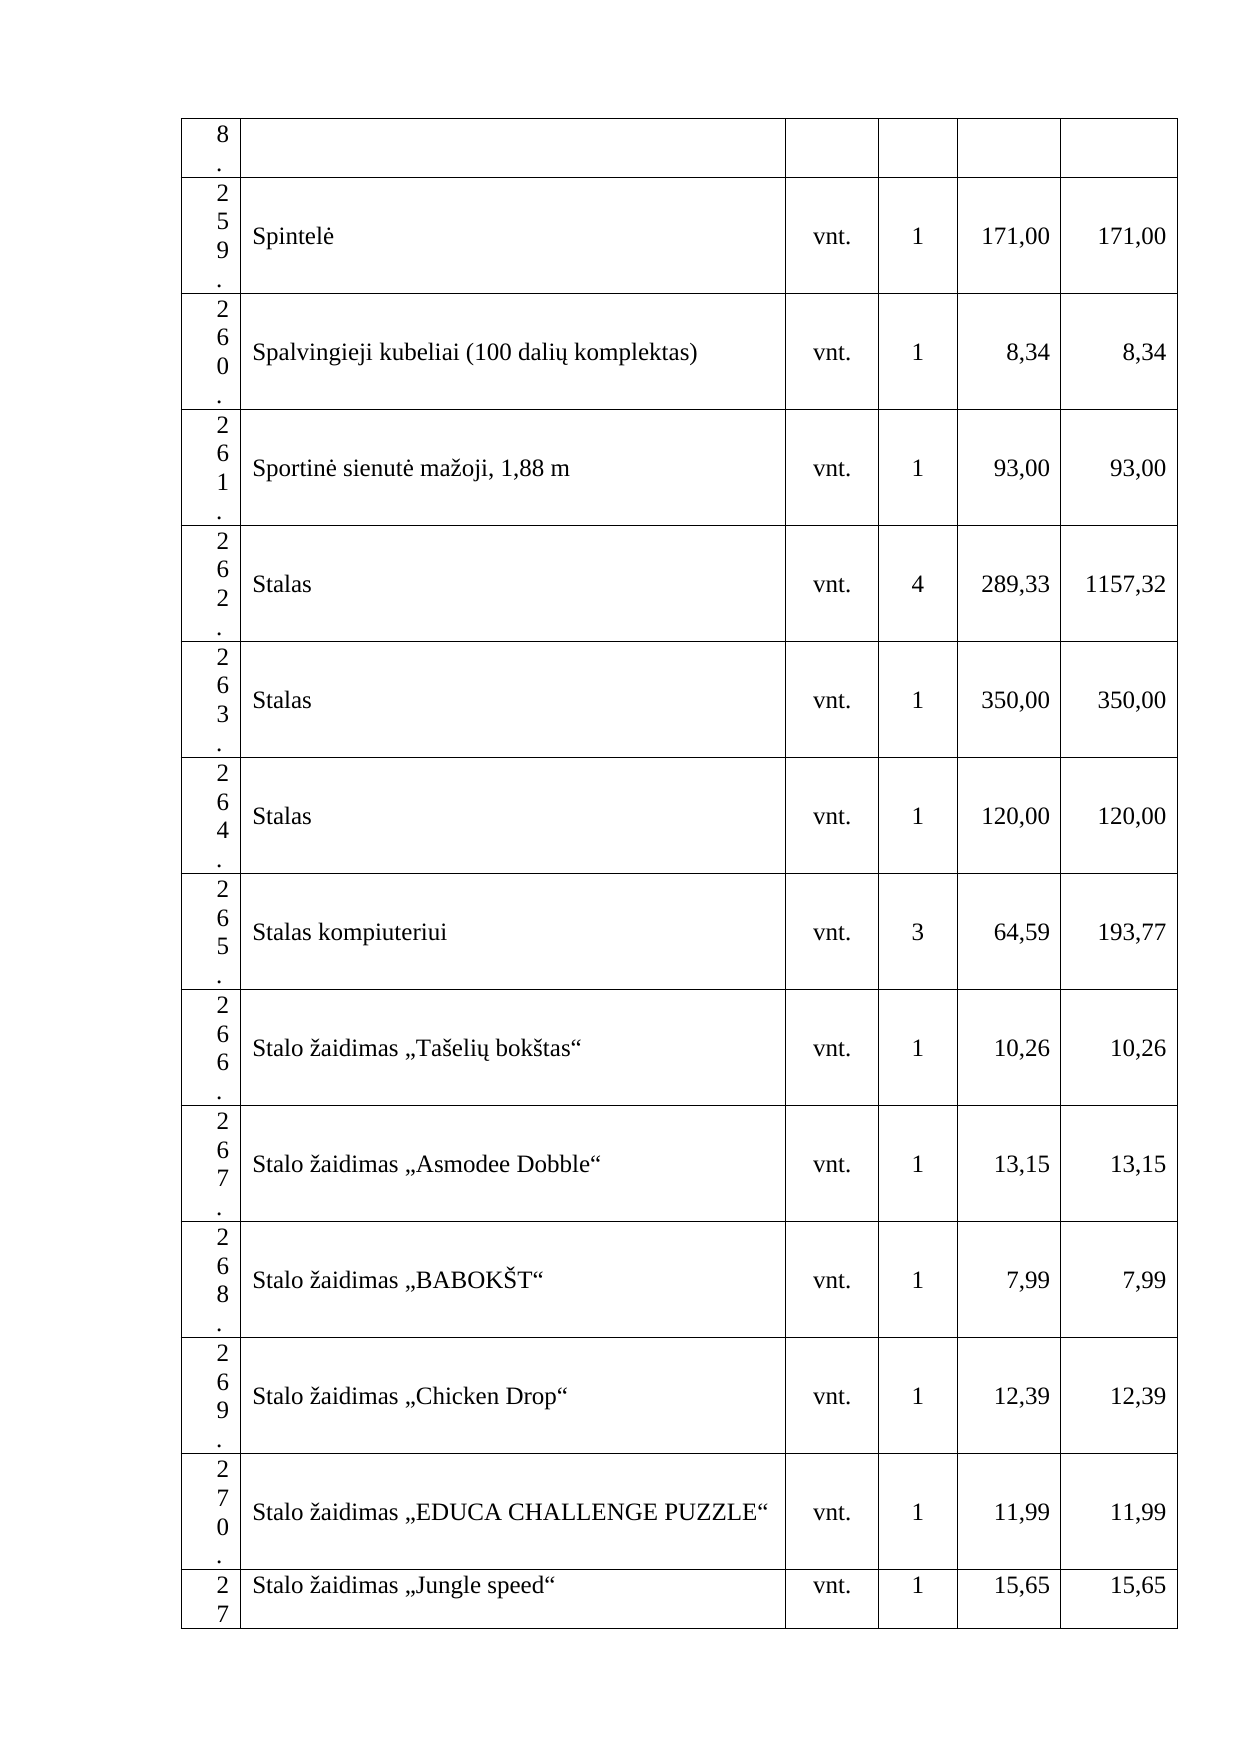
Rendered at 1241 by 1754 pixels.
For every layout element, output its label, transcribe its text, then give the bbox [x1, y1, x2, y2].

table_cell vnt. [786, 1454, 878, 1569]
table_cell vnt. [786, 526, 878, 641]
table_cell 267. [182, 1106, 240, 1221]
table_cell 1 [879, 1222, 957, 1337]
table_cell 120,00 [958, 758, 1060, 873]
table_cell 269. [182, 1338, 240, 1453]
table_cell Spintelė [241, 178, 785, 293]
table_cell 270. [182, 1454, 240, 1569]
table_cell 259. [182, 178, 240, 293]
table_cell Stalo žaidimas „Tašelių bokštas“ [241, 990, 785, 1105]
table_cell 1 [879, 642, 957, 757]
table_cell 7,99 [1061, 1222, 1177, 1337]
table_cell vnt. [786, 874, 878, 989]
table_cell 1 [879, 1338, 957, 1453]
table_cell 13,15 [958, 1106, 1060, 1221]
table_cell [879, 119, 957, 177]
table_cell vnt. [786, 990, 878, 1105]
table_cell vnt. [786, 1222, 878, 1337]
table_cell 1 [879, 410, 957, 525]
table_cell 27 [182, 1570, 240, 1628]
table_cell 1 [879, 294, 957, 409]
table_cell vnt. [786, 294, 878, 409]
table_cell Stalas [241, 758, 785, 873]
table_cell Stalo žaidimas „Asmodee Dobble“ [241, 1106, 785, 1221]
table_cell 15,65 [1061, 1570, 1177, 1628]
table_cell 193,77 [1061, 874, 1177, 989]
table_cell 1 [879, 1454, 957, 1569]
table_cell 15,65 [958, 1570, 1060, 1628]
table_cell 350,00 [1061, 642, 1177, 757]
table_cell 289,33 [958, 526, 1060, 641]
table_cell 171,00 [1061, 178, 1177, 293]
table_cell 171,00 [958, 178, 1060, 293]
table_cell [786, 119, 878, 177]
table_cell 10,26 [958, 990, 1060, 1105]
table_cell 10,26 [1061, 990, 1177, 1105]
table_cell 265. [182, 874, 240, 989]
table_cell 264. [182, 758, 240, 873]
table_cell 64,59 [958, 874, 1060, 989]
table_cell Sportinė sienutė mažoji, 1,88 m [241, 410, 785, 525]
table_cell vnt. [786, 1338, 878, 1453]
table_cell 261. [182, 410, 240, 525]
table_cell 1 [879, 758, 957, 873]
table_cell 266. [182, 990, 240, 1105]
table_cell 1 [879, 990, 957, 1105]
table_cell 350,00 [958, 642, 1060, 757]
table_cell Stalo žaidimas „Chicken Drop“ [241, 1338, 785, 1453]
table_cell [958, 119, 1060, 177]
table_cell 4 [879, 526, 957, 641]
table_cell 8,34 [958, 294, 1060, 409]
table_cell 1 [879, 178, 957, 293]
table_cell 3 [879, 874, 957, 989]
table_cell [1061, 119, 1177, 177]
table_cell 120,00 [1061, 758, 1177, 873]
table_cell Stalas [241, 526, 785, 641]
table_cell vnt. [786, 1106, 878, 1221]
table_cell 260. [182, 294, 240, 409]
table_cell Spalvingieji kubeliai (100 dalių komplektas) [241, 294, 785, 409]
table_cell vnt. [786, 178, 878, 293]
table_cell 11,99 [958, 1454, 1060, 1569]
table_cell 12,39 [958, 1338, 1060, 1453]
table_cell 263. [182, 642, 240, 757]
table_cell 11,99 [1061, 1454, 1177, 1569]
table_cell 1 [879, 1570, 957, 1628]
table_cell 262. [182, 526, 240, 641]
table_cell Stalo žaidimas „BABOKŠT“ [241, 1222, 785, 1337]
table_cell 13,15 [1061, 1106, 1177, 1221]
table_cell 268. [182, 1222, 240, 1337]
table_cell vnt. [786, 1570, 878, 1628]
table_cell 8. [182, 119, 240, 177]
table_cell vnt. [786, 642, 878, 757]
table_cell 93,00 [958, 410, 1060, 525]
table_cell vnt. [786, 410, 878, 525]
table_cell 93,00 [1061, 410, 1177, 525]
table_cell 1 [879, 1106, 957, 1221]
table_cell 12,39 [1061, 1338, 1177, 1453]
table_cell Stalo žaidimas „Jungle speed“ [241, 1570, 785, 1628]
table_cell 7,99 [958, 1222, 1060, 1337]
table_cell Stalo žaidimas „EDUCA CHALLENGE PUZZLE“ [241, 1454, 785, 1569]
table_cell 8,34 [1061, 294, 1177, 409]
table_cell vnt. [786, 758, 878, 873]
table_cell Stalas kompiuteriui [241, 874, 785, 989]
table_cell [241, 119, 785, 177]
table_cell 1157,32 [1061, 526, 1177, 641]
table_cell Stalas [241, 642, 785, 757]
